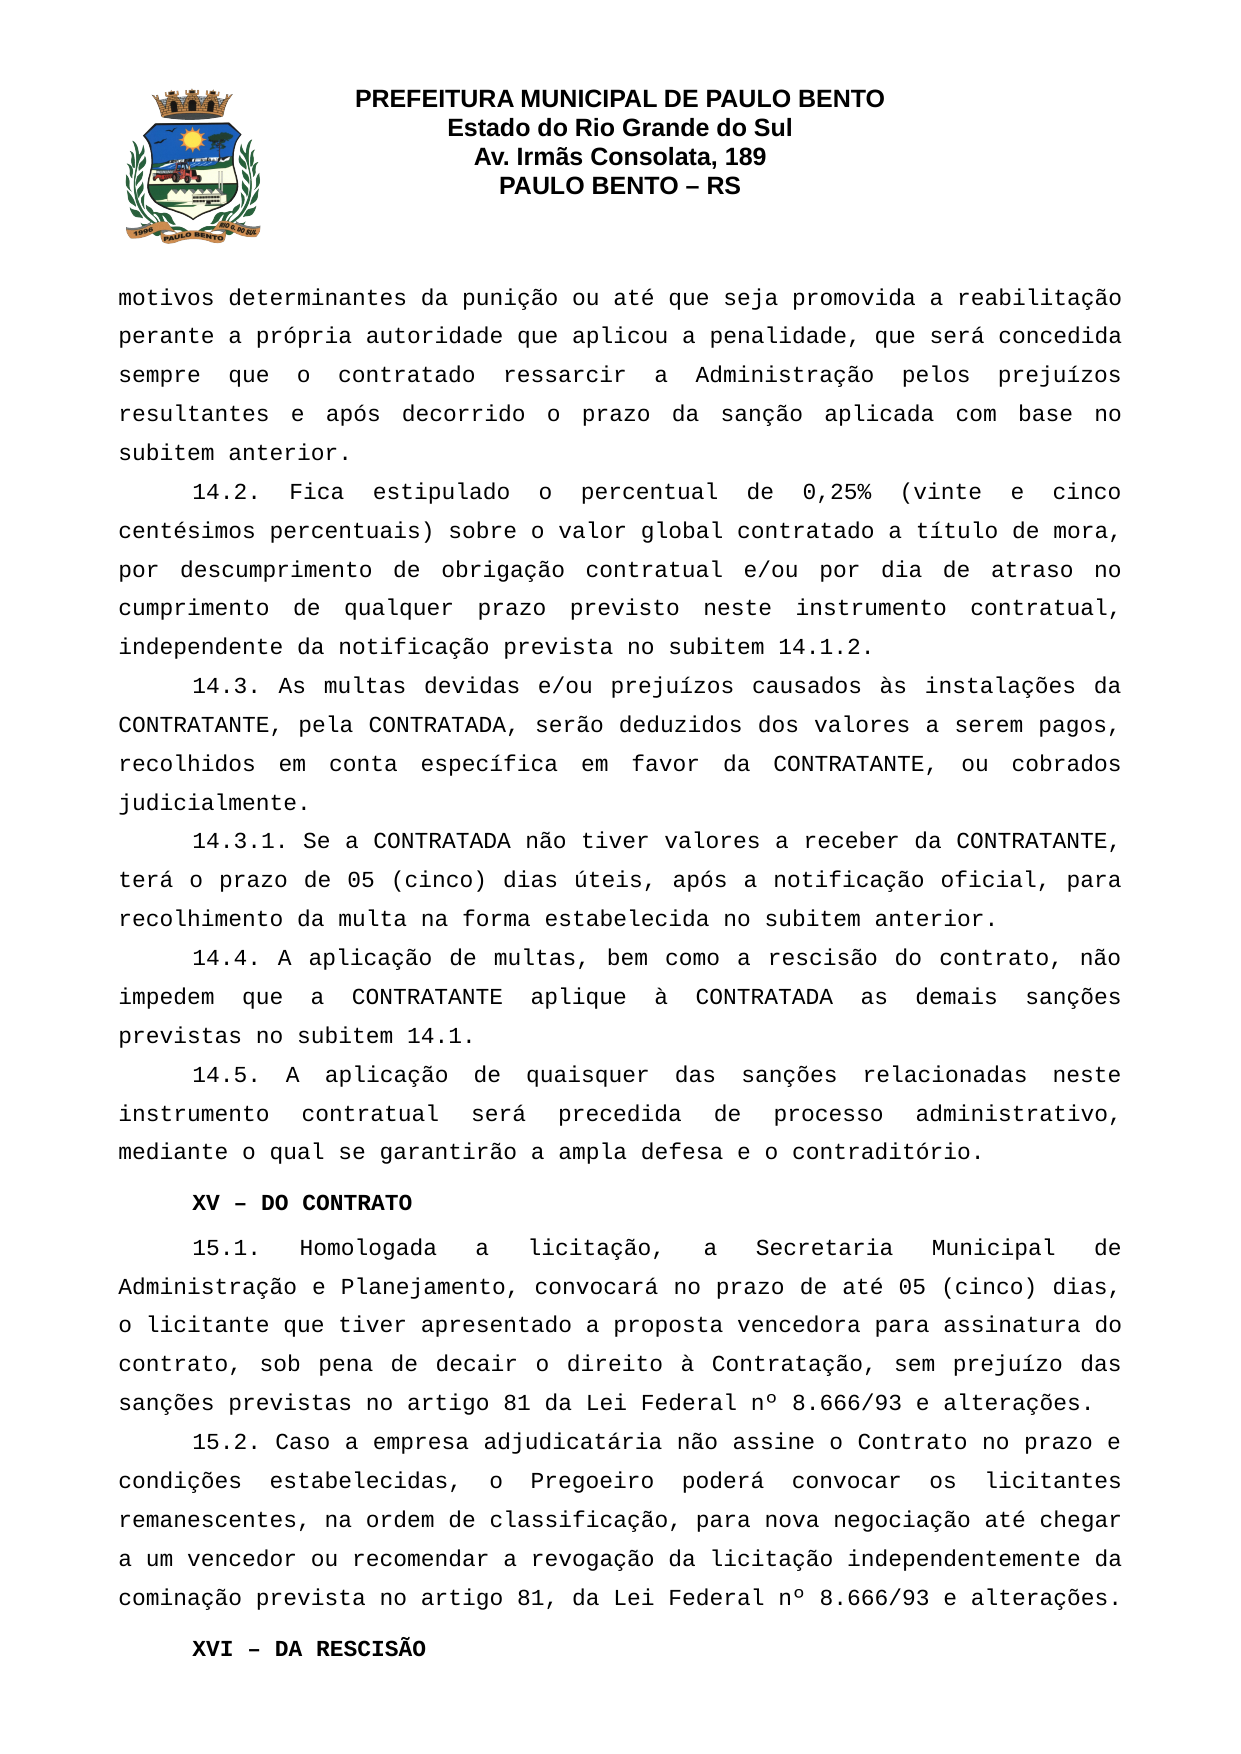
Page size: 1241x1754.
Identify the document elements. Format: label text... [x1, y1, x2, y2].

text 14.5. A aplicação de quaisquer das sanções relacionadas neste instrumento contratual será precedida de processo administrativo, mediante o qual se garantirão a ampla defesa e o contraditório. [118, 1063, 1122, 1167]
text XV – DO CONTRATO [118, 1191, 1122, 1217]
text 14.4. A aplicação de multas, bem como a rescisão do contrato, não impedem que a CONTRATANTE aplique à CONTRATADA as demais sanções previstas no subitem 14.1. [118, 946, 1122, 1050]
text 15.2. Caso a empresa adjudicatária não assine o Contrato no prazo e condições estabelecidas, o Pregoeiro poderá convocar os licitantes remanescentes, na ordem de classificação, para nova negociação até chegar a um vencedor ou recomendar a revogação da licitação independentemente da cominação prevista no artigo 81, da Lei Federal nº 8.666/93 e alterações. [118, 1430, 1122, 1612]
text 14.3. As multas devidas e/ou prejuízos causados às instalações da CONTRATANTE, pela CONTRATADA, serão deduzidos dos valores a serem pagos, recolhidos em conta específica em favor da CONTRATANTE, ou cobrados judicialmente. [118, 674, 1122, 817]
text 14.2. Fica estipulado o percentual de 0,25% (vinte e cinco centésimos percentuais) sobre o valor global contratado a título de mora, por descumprimento de obrigação contratual e/ou por dia de atraso no cumprimento de qualquer prazo previsto neste instrumento contratual, independente da notificação prevista no subitem 14.1.2. [118, 480, 1122, 662]
text XVI – DA RESCISÃO [118, 1637, 1122, 1663]
text 15.1. Homologada a licitação, a Secretaria Municipal de Administração e Planejamento, convocará no prazo de até 05 (cinco) dias, o licitante que tiver apresentado a proposta vencedora para assinatura do contrato, sob pena de decair o direito à Contratação, sem prejuízo das sanções previstas no artigo 81 da Lei Federal nº 8.666/93 e alterações. [118, 1236, 1122, 1417]
text motivos determinantes da punição ou até que seja promovida a reabilitação perante a própria autoridade que aplicou a penalidade, que será concedida sempre que o contratado ressarcir a Administração pelos prejuízos resultantes e após decorrido o prazo da sanção aplicada com base no subitem anterior. [118, 286, 1122, 467]
text 14.3.1. Se a CONTRATADA não tiver valores a receber da CONTRATANTE, terá o prazo de 05 (cinco) dias úteis, após a notificação oficial, para recolhimento da multa na forma estabelecida no subitem anterior. [118, 830, 1122, 933]
